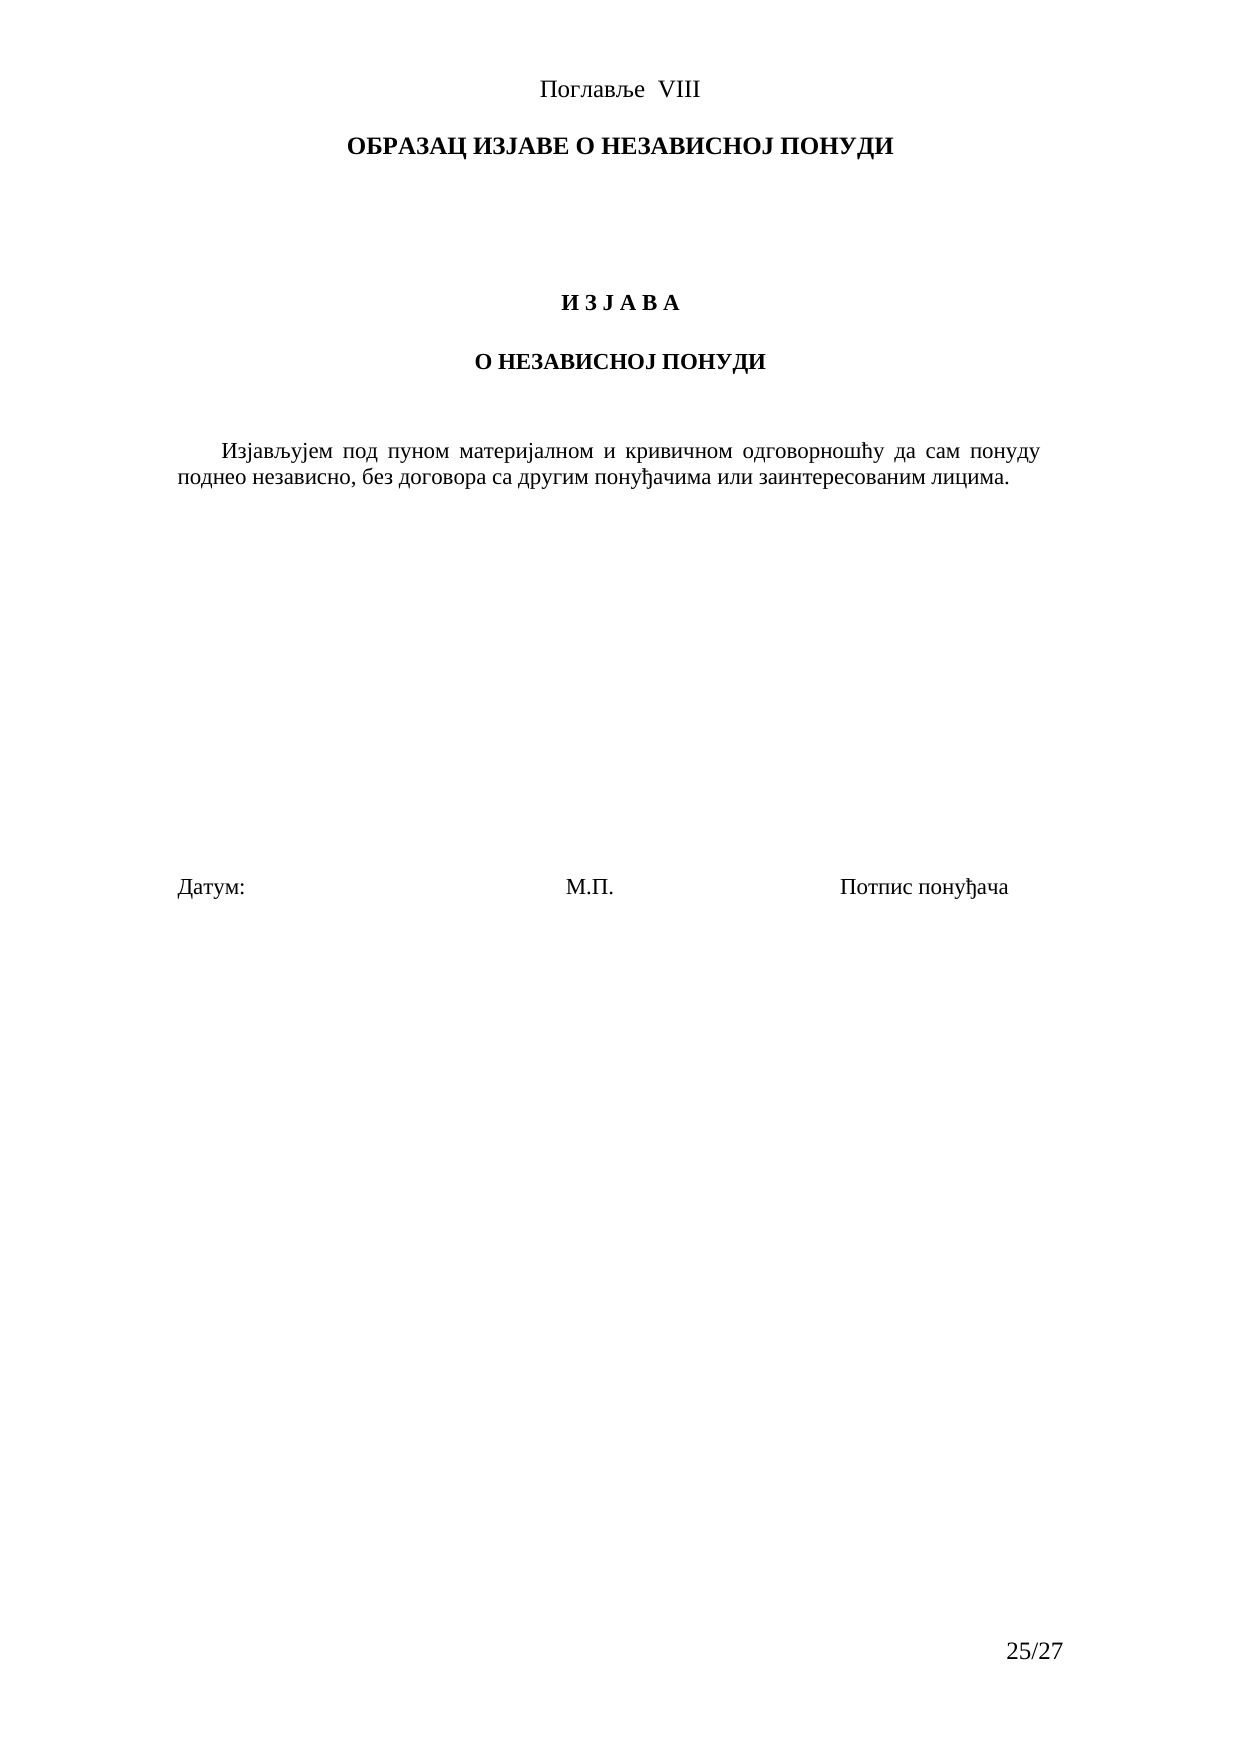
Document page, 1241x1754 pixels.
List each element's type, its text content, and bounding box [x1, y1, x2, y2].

text О НЕЗАВИСНОЈ ПОНУДИ [177, 348, 474, 374]
text И З Ј А В А [679, 289, 1063, 315]
text Поглавље VIII [177, 74, 1063, 102]
text Датум: М.П. Потпис понуђача [177, 873, 1063, 900]
text ОБРАЗАЦ ИЗЈАВЕ О НЕЗАВИСНОЈ ПОНУДИ [177, 131, 1063, 160]
text Изјављујем под пуном материјалном и кривичном одговорношћу да сам понуду поднео независно, без договора са другим понуђачима или заинтересованим лицима. [177, 437, 1042, 490]
text И З Ј А В А [177, 289, 561, 315]
text О НЕЗАВИСНОЈ ПОНУДИ [766, 348, 1063, 374]
